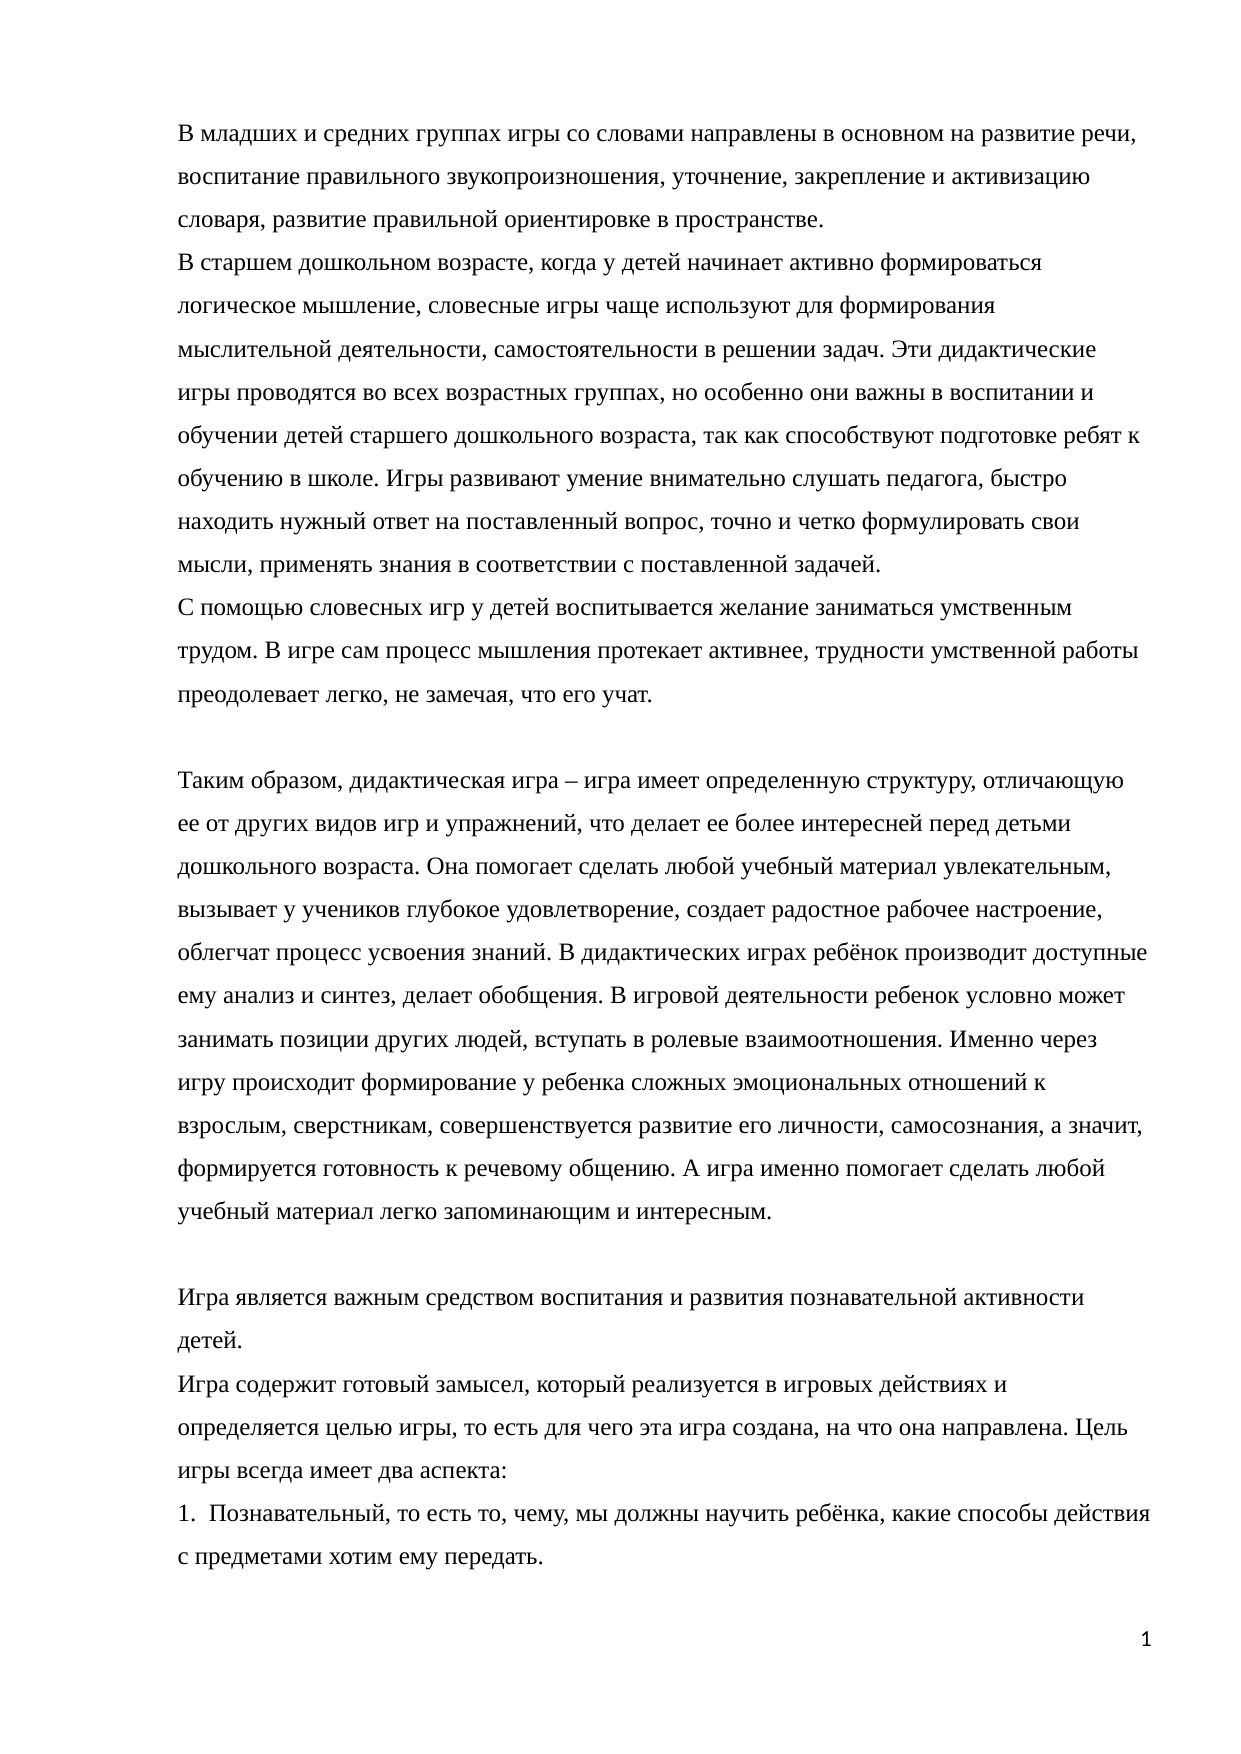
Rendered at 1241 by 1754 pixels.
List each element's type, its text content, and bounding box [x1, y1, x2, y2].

text С помощью словесных игр у детей воспитывается желание заниматься умственным трудом. В игре сам процесс мышления протекает активнее, трудности умственной работы преодолевает легко, не замечая, что его учат. [177, 592, 1152, 707]
text В младших и средних группах игры со словами направлены в основном на развитие речи, воспитание правильного звукопроизношения, уточнение, закрепление и активизацию словаря, развитие правильной ориентировке в пространстве. [177, 118, 1152, 233]
text Игра является важным средством воспитания и развития познавательной активности детей. [177, 1282, 1152, 1354]
text В старшем дошкольном возрасте, когда у детей начинает активно формироваться логическое мышление, словесные игры чаще используют для формирования мыслительной деятельности, самостоятельности в решении задач. Эти дидактические игры проводятся во всех возрастных группах, но особенно они важны в воспитании и обучении детей старшего дошкольного возраста, так как способствуют подготовке ребят к обучению в школе. Игры развивают умение внимательно слушать педагога, быстро находить нужный ответ на поставленный вопрос, точно и четко формулировать свои мысли, применять знания в соответствии с поставленной задачей. [177, 247, 1152, 578]
text Игра содержит готовый замысел, который реализуется в игровых действиях и определяется целью игры, то есть для чего эта игра создана, на что она направлена. Цель игры всегда имеет два аспекта: [177, 1369, 1152, 1484]
text Таким образом, дидактическая игра – игра имеет определенную структуру, отличающую ее от других видов игр и упражнений, что делает ее более интересней перед детьми дошкольного возраста. Она помогает сделать любой учебный материал увлекательным, вызывает у учеников глубокое удовлетворение, создает радостное рабочее настроение, облегчат процесс усвоения знаний. В дидактических играх ребёнок производит доступные ему анализ и синтез, делает обобщения. В игровой деятельности ребенок условно может занимать позиции других людей, вступать в ролевые взаимоотношения. Именно через игру происходит формирование у ребенка сложных эмоциональных отношений к взрослым, сверстникам, совершенствуется развитие его личности, самосознания, а значит, формируется готовность к речевому общению. А игра именно помогает сделать любой учебный материал легко запоминающим и интересным. [177, 765, 1152, 1225]
text 1. Познавательный, то есть то, чему, мы должны научить ребёнка, какие способы действия с предметами хотим ему передать. [177, 1498, 1152, 1570]
